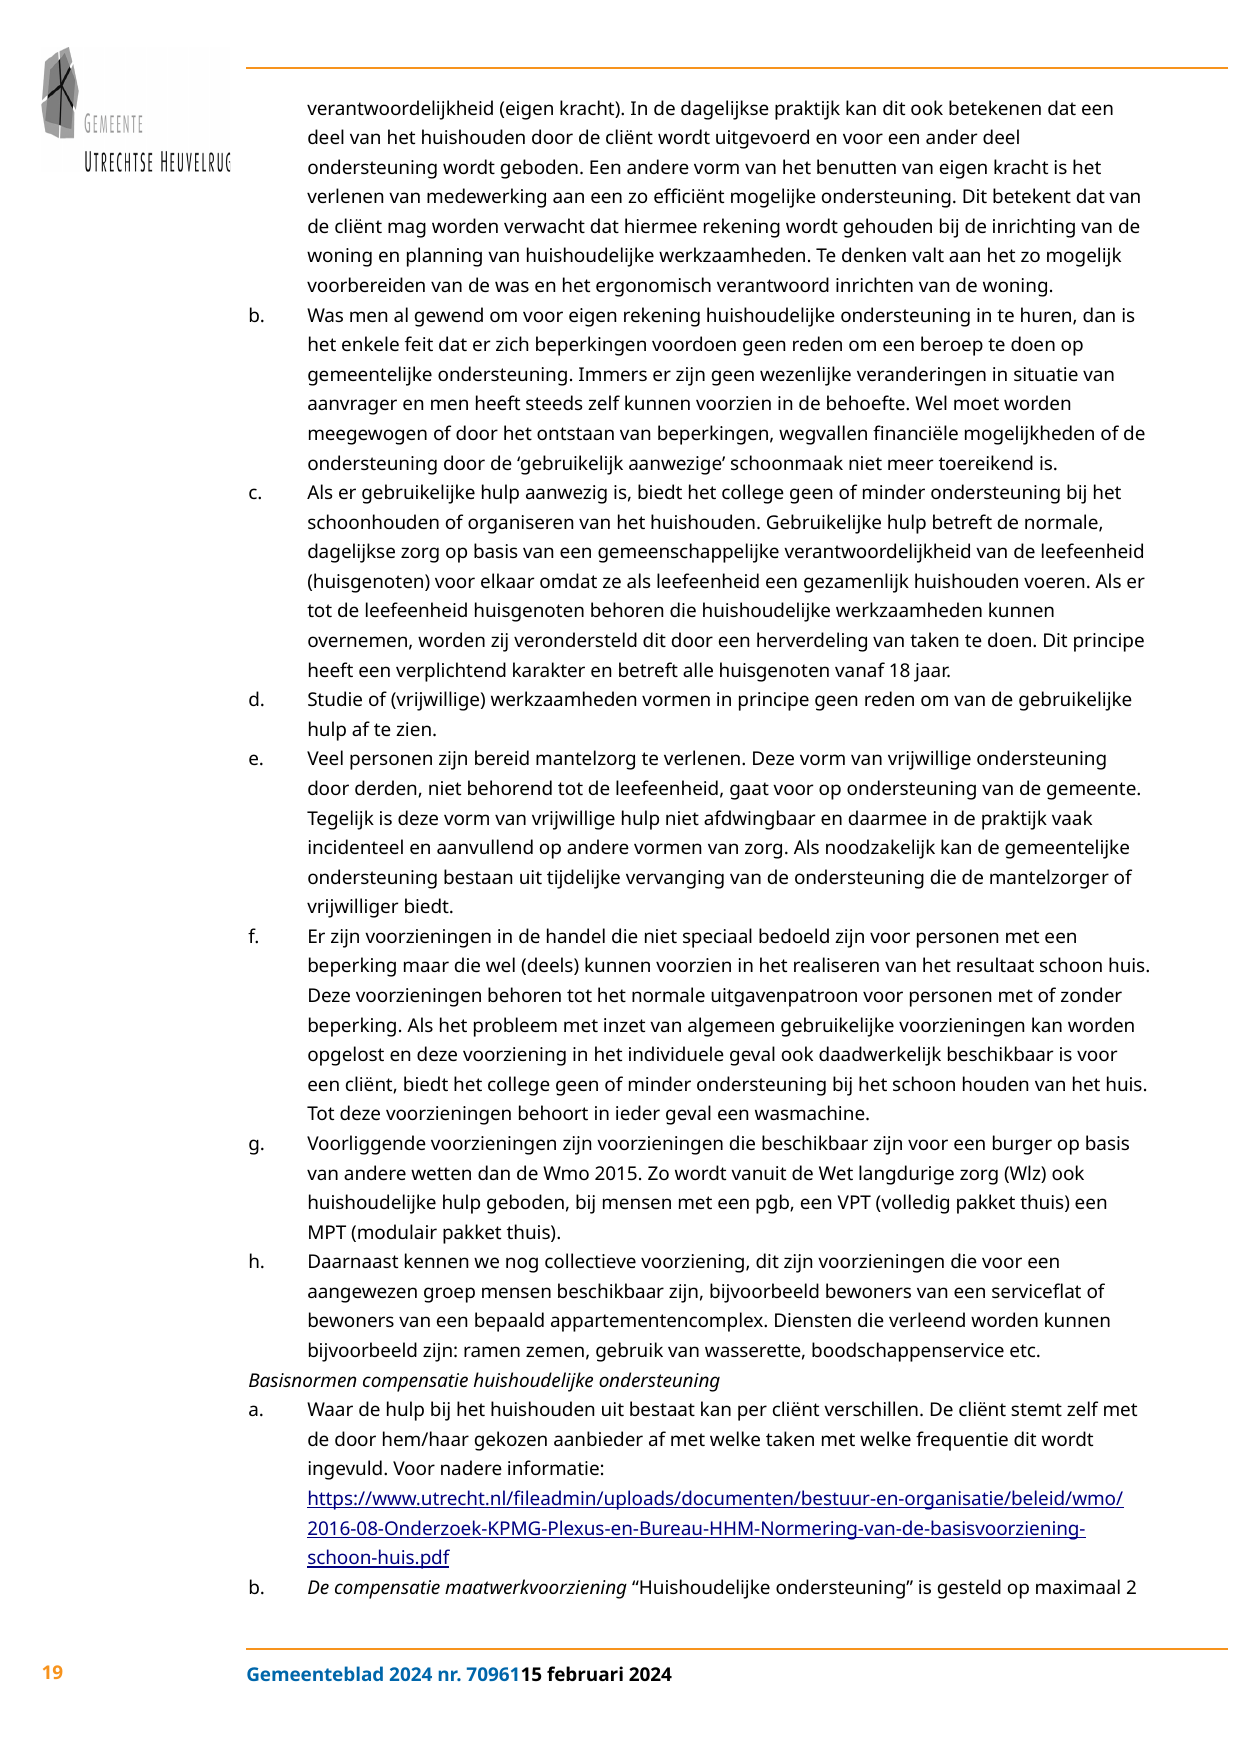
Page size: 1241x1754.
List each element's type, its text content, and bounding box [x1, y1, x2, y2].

list Waar de hulp bij het huishouden uit bestaat kan per cliënt verschillen. De cliënt stemt zelf met de door hem/haar gekozen aanbieder af met welke taken met welke frequentie dit wordt ingevuld. Voor nadere informatie: https://www.utrecht.nl/fileadmin/uploads/documenten/bestuur-en-organisatie/beleid/wmo/2016-08-Onderzoek-KPMG-Plexus-en-Bureau-HHM-Normering-van-de-basisvoorziening-schoon-huis.pdf [248, 1396, 1152, 1570]
list Daarnaast kennen we nog collectieve voorziening, dit zijn voorzieningen die voor een aangewezen groep mensen beschikbaar zijn, bijvoorbeeld bewoners van een serviceflat of bewoners van een bepaald appartementencomplex. Diensten die verleend worden kunnen bijvoorbeeld zijn: ramen zemen, gebruik van wasserette, boodschappenservice etc. [248, 1248, 1152, 1363]
list Veel personen zijn bereid mantelzorg te verlenen. Deze vorm van vrijwillige ondersteuning door derden, niet behorend tot de leefeenheid, gaat voor op ondersteuning van de gemeente. Tegelijk is deze vorm van vrijwillige hulp niet afdwingbaar en daarmee in de praktijk vaak incidenteel en aanvullend op andere vormen van zorg. Als noodzakelijk kan de gemeentelijke ondersteuning bestaan uit tijdelijke vervanging van de ondersteuning die de mantelzorger of vrijwilliger biedt. [248, 746, 1152, 919]
list De compensatie maatwerkvoorziening “Huishoudelijke ondersteuning” is gesteld op maximaal 2 [248, 1574, 1152, 1600]
text Basisnormen compensatie huishoudelijke ondersteuning [248, 1367, 1152, 1393]
list Als er gebruikelijke hulp aanwezig is, biedt het college geen of minder ondersteuning bij het schoonhouden of organiseren van het huishouden. Gebruikelijke hulp betreft de normale, dagelijkse zorg op basis van een gemeenschappelijke verantwoordelijkheid van de leefeenheid (huisgenoten) voor elkaar omdat ze als leefeenheid een gezamenlijk huishouden voeren. Als er tot de leefeenheid huisgenoten behoren die huishoudelijke werkzaamheden kunnen overnemen, worden zij verondersteld dit door een herverdeling van taken te doen. Dit principe heeft een verplichtend karakter en betreft alle huisgenoten vanaf 18 jaar. [248, 479, 1152, 683]
list Er zijn voorzieningen in de handel die niet speciaal bedoeld zijn voor personen met een beperking maar die wel (deels) kunnen voorzien in het realiseren van het resultaat schoon huis. Deze voorzieningen behoren tot het normale uitgavenpatroon voor personen met of zonder beperking. Als het probleem met inzet van algemeen gebruikelijke voorzieningen kan worden opgelost en deze voorziening in het individuele geval ook daadwerkelijk beschikbaar is voor een cliënt, biedt het college geen of minder ondersteuning bij het schoon houden van het huis. Tot deze voorzieningen behoort in ieder geval een wasmachine. [248, 923, 1152, 1126]
list verantwoordelijkheid (eigen kracht). In de dagelijkse praktijk kan dit ook betekenen dat een deel van het huishouden door de cliënt wordt uitgevoerd en voor een ander deel ondersteuning wordt geboden. Een andere vorm van het benutten van eigen kracht is het verlenen van medewerking aan een zo efficiënt mogelijke ondersteuning. Dit betekent dat van de cliënt mag worden verwacht dat hiermee rekening wordt gehouden bij de inrichting van de woning en planning van huishoudelijke werkzaamheden. Te denken valt aan het zo mogelijk voorbereiden van de was en het ergonomisch verantwoord inrichten van de woning. [248, 95, 1152, 298]
list Studie of (vrijwillige) werkzaamheden vormen in principe geen reden om van de gebruikelijke hulp af te zien. [248, 686, 1152, 742]
list Voorliggende voorzieningen zijn voorzieningen die beschikbaar zijn voor een burger op basis van andere wetten dan de Wmo 2015. Zo wordt vanuit de Wet langdurige zorg (Wlz) ook huishoudelijke hulp geboden, bij mensen met een pgb, een VPT (volledig pakket thuis) een MPT (modulair pakket thuis). [248, 1130, 1152, 1245]
picture [41, 47, 231, 172]
list Was men al gewend om voor eigen rekening huishoudelijke ondersteuning in te huren, dan is het enkele feit dat er zich beperkingen voordoen geen reden om een beroep te doen op gemeentelijke ondersteuning. Immers er zijn geen wezenlijke veranderingen in situatie van aanvrager en men heeft steeds zelf kunnen voorzien in de behoefte. Wel moet worden meegewogen of door het ontstaan van beperkingen, wegvallen financiële mogelijkheden of de ondersteuning door de ‘gebruikelijk aanwezige’ schoonmaak niet meer toereikend is. [248, 302, 1152, 476]
